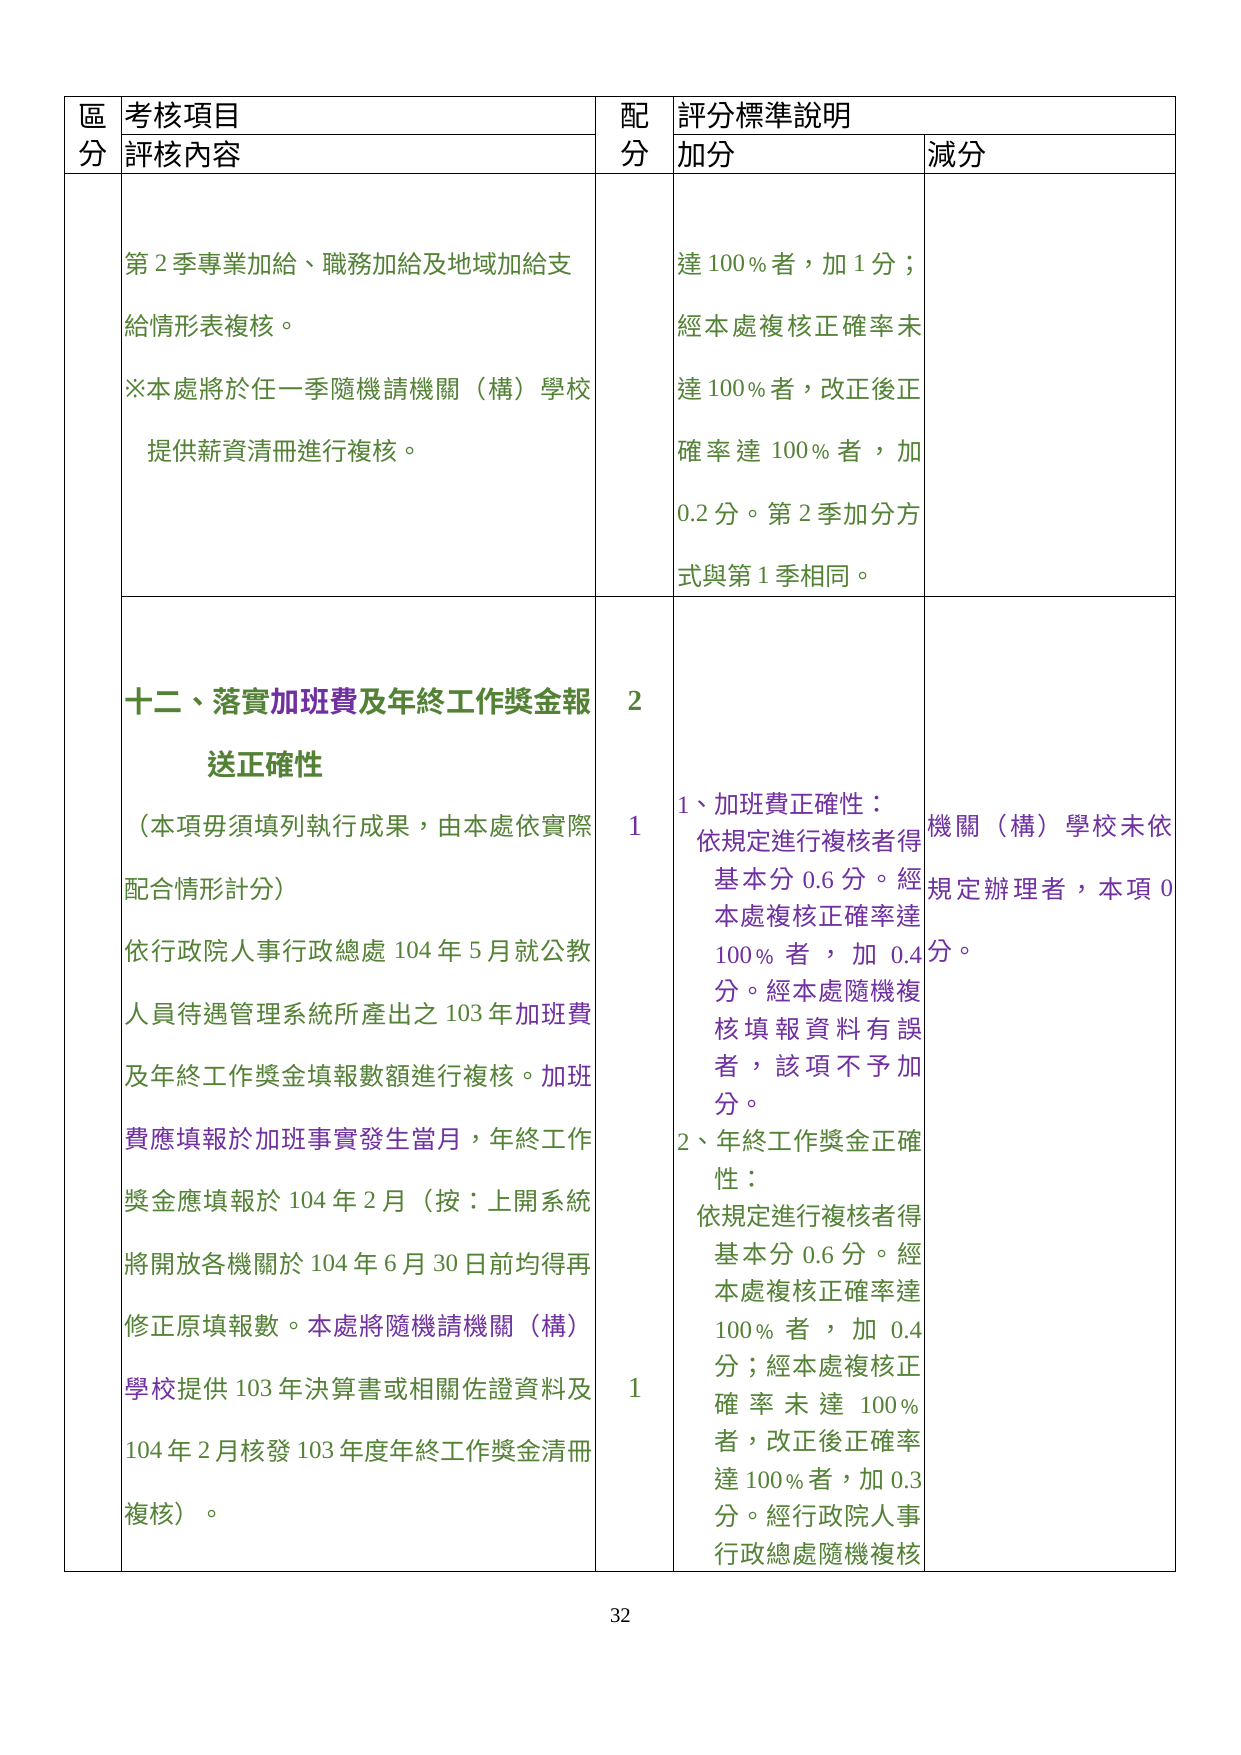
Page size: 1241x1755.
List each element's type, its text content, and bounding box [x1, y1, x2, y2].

table_cell [925, 174, 1175, 596]
table_cell 評核內容 [122, 135, 595, 173]
table_header 考核項目 [122, 97, 595, 134]
table_header 配 分 [596, 97, 673, 173]
table_header 評分標準說明 [674, 97, 1175, 134]
table_cell 十二、落實加班費及年終工作獎金報送正確性 （本項毋須填列執行成果，由本處依實際配合情形計分） 依行政院人事行政總處104年5月就公教人員待遇管理系統所產出之103年加班費及年終工作獎金填報數額進行複核。加班費應填報於加班事實發生當月，年終工作獎金應填報於104年2月（按：上開系統將開放各機關於104年6月30日前均得再修正原填報數。本處將隨機請機關（構）學校提供103年決算書或相關佐證資料及104年2月核發103年度年終工作獎金清冊複核）。 [122, 597, 595, 1571]
table_cell 機關（構）學校未依規定辦理者，本項0 分。 [925, 597, 1175, 1571]
table_cell 達100﹪者，加1分；經本處複核正確率未達100﹪者，改正後正確率達100﹪者，加0.2分。第2季加分方式與第1 季相同。 [674, 174, 924, 596]
table_cell 減分 [925, 135, 1175, 173]
table_cell 2 1 1 [596, 597, 673, 1571]
table_cell 加分 [674, 135, 924, 173]
table_cell [596, 174, 673, 596]
table_cell [65, 174, 121, 1571]
table_cell 第2季專業加給、職務加給及地域加給支給情形表複核。 ※本處將於任一季隨機請機關（構）學校提供薪資清冊進行複核。 [122, 174, 595, 596]
table_cell 1、加班費正確性： 依規定進行複核者得基本分0.6分。經本處複核正確率達100﹪者，加0.4分。經本處隨機複核填報資料有誤者，該項不予加分。 2、年終工作獎金正確性： 依規定進行複核者得基本分0.6分。經本處複核正確率達100﹪者，加0.4分；經本處複核正確率未達100﹪者，改正後正確率達100﹪者，加0.3分。經行政院人事行政總處隨機複核 [674, 597, 924, 1571]
table_header 區分 [65, 97, 121, 173]
